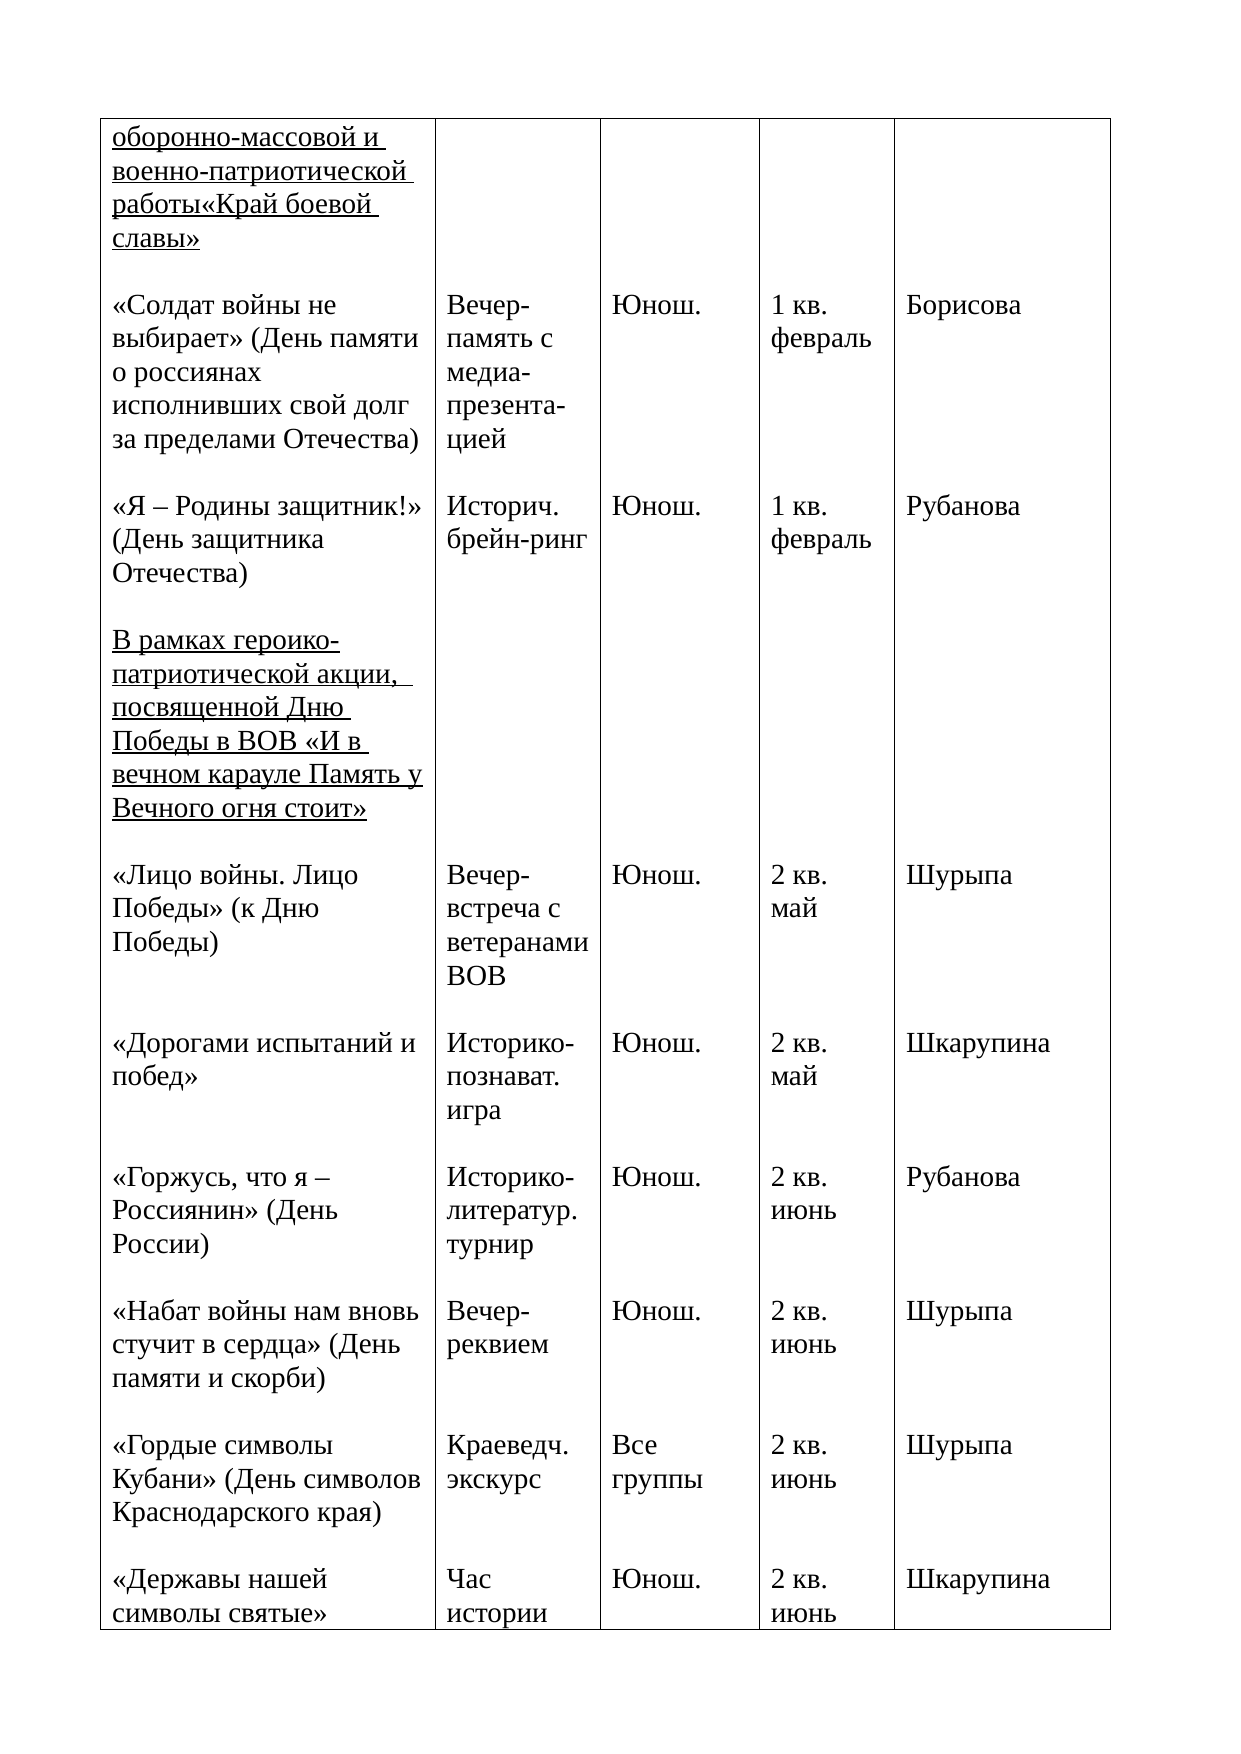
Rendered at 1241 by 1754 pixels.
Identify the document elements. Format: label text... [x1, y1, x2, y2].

table_cell Юнош. Юнош. Юнош. Юнош. Юнош. Юнош. Все группы Юнош. [601, 119, 759, 1628]
table_cell 1 кв. февраль 1 кв. февраль 2 кв. май 2 кв. май 2 кв. июнь 2 кв. июнь 2 кв. июнь 2 кв. июнь [760, 119, 894, 1628]
table_cell Борисова Рубанова Шурыпа Шкарупина Рубанова Шурыпа Шурыпа Шкарупина [895, 119, 1110, 1628]
table_cell Вечер-память с медиа-презента-цией Историч. брейн-ринг Вечер-встреча с ветеранами ВОВ Историко-познават. игра Историко-литератур. турнир Вечер-реквием Краеведч. экскурс Час истории [436, 119, 600, 1628]
table_cell оборонно-массовой и военно-патриотической работы«Край боевой славы» «Солдат войны не выбирает» (День памяти о россиянах исполнивших свой долг за пределами Отечества) «Я – Родины защитник!» (День защитника Отечества) В рамках героико-патриотической акции, посвященной Дню Победы в ВОВ «И в вечном карауле Память у Вечного огня стоит» «Лицо войны. Лицо Победы» (к Дню Победы) «Дорогами испытаний и побед» «Горжусь, что я – Россиянин» (День России) «Набат войны нам вновь стучит в сердца» (День памяти и скорби) «Гордые символы Кубани» (День символов Краснодарского края) «Державы нашей символы святые» [101, 119, 435, 1628]
